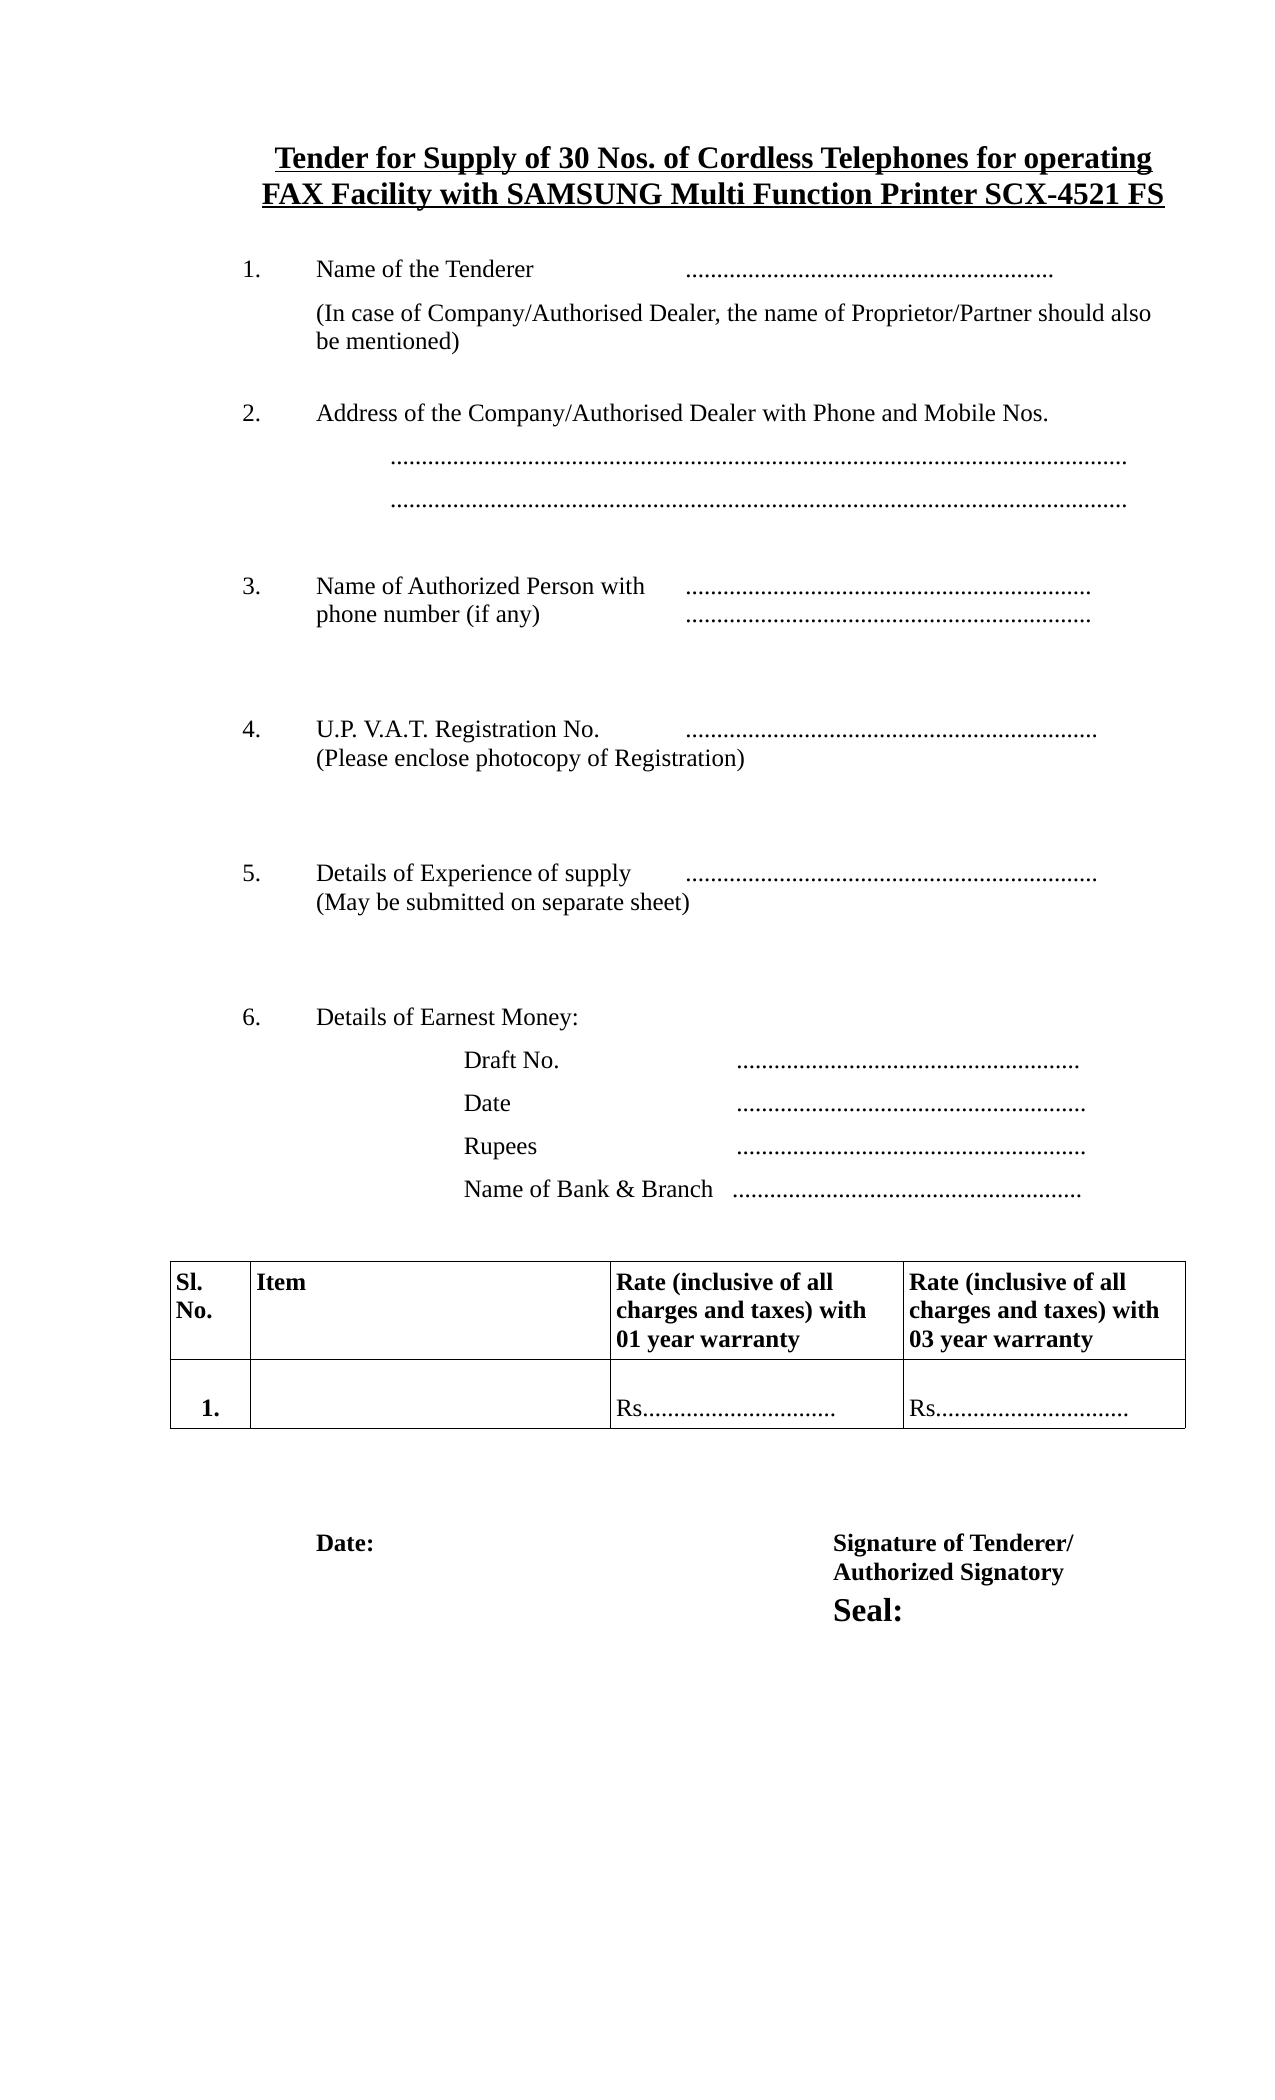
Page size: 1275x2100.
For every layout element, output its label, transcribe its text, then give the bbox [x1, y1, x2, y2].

text ...................................................................................................................... [242, 441, 1185, 470]
text (Please enclose photocopy of Registration) [242, 743, 1185, 772]
text Date: Signature of Tenderer/ [242, 1528, 1185, 1557]
text ...................................................................................................................... [242, 484, 1185, 513]
text Authorized Signatory [242, 1557, 1185, 1586]
table_cell Rs............................... [611, 1360, 903, 1428]
list Details of Earnest Money: [242, 1002, 1185, 1031]
text 3. Name of Authorized Person with ................................................................. [242, 571, 1185, 599]
text Tender for Supply of 30 Nos. of Cordless Telephones for operating FAX Facility with SAMSUNG Multi Function Printer SCX-4521 FS [242, 139, 1185, 211]
text phone number (if any) ................................................................. [242, 599, 1185, 628]
table_header Rate (inclusive of all charges and taxes) with 01 year warranty [611, 1262, 903, 1358]
table_cell 1. [171, 1360, 250, 1428]
list Address of the Company/Authorised Dealer with Phone and Mobile Nos. [242, 398, 1185, 427]
list Rupees ........................................................ [242, 1131, 1185, 1160]
table_header Rate (inclusive of all charges and taxes) with 03 year warranty [904, 1262, 1185, 1358]
list Name of Bank & Branch ........................................................ [242, 1174, 1185, 1203]
table_header Item [251, 1262, 610, 1358]
table_cell Rs............................... [904, 1360, 1185, 1428]
text 1. Name of the Tenderer ........................................................... [242, 254, 1185, 283]
list Date ........................................................ [242, 1088, 1185, 1117]
text Seal: [242, 1586, 1185, 1631]
text (May be submitted on separate sheet) [242, 887, 1185, 916]
list Draft No. ....................................................... [242, 1045, 1185, 1074]
text 4. U.P. V.A.T. Registration No. .................................................................. [242, 714, 1185, 743]
text 5. Details of Experience of supply .................................................................. [242, 858, 1185, 887]
table_cell [251, 1360, 610, 1428]
table_header Sl. No. [171, 1262, 250, 1358]
text (In case of Company/Authorised Dealer, the name of Proprietor/Partner should also be mentioned) [242, 298, 1185, 355]
